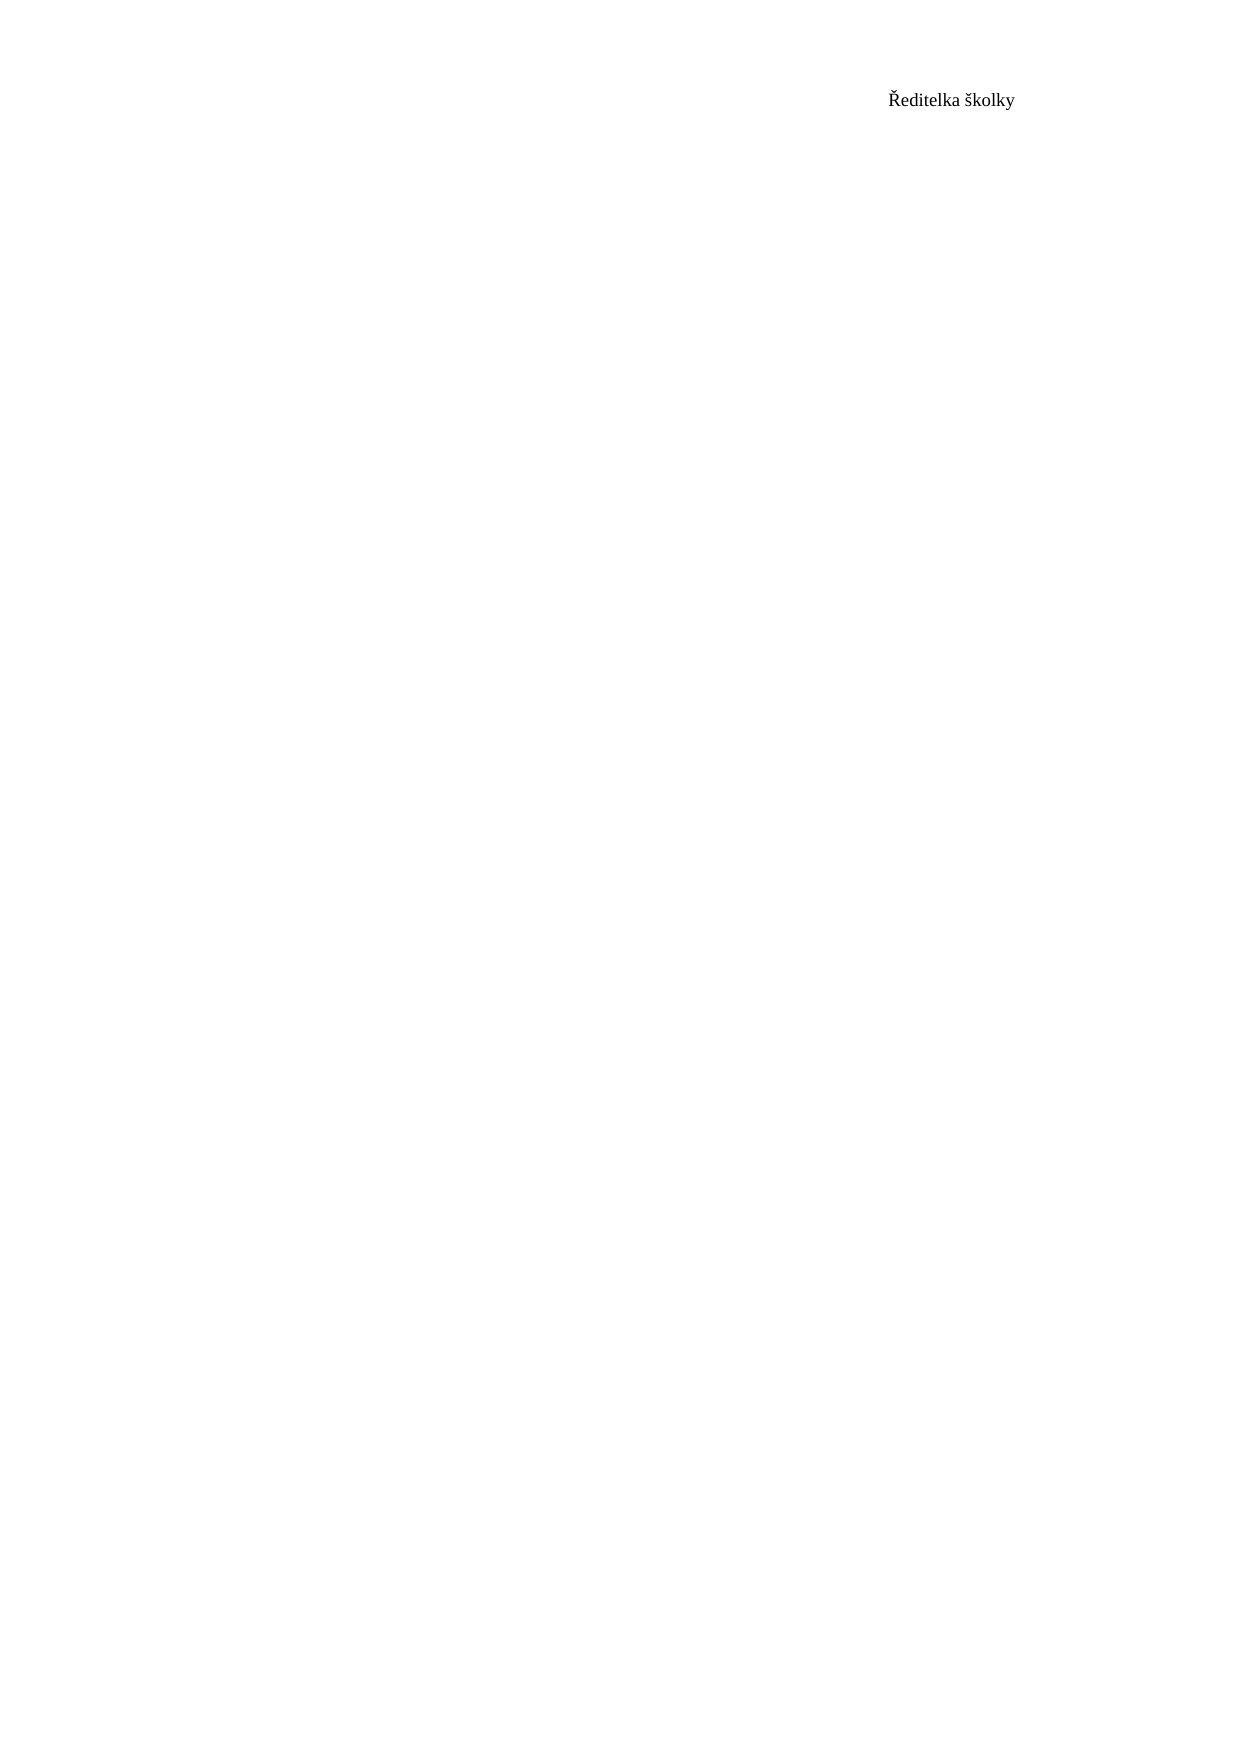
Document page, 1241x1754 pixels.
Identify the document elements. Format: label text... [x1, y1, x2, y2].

text Ředitelka školky [118, 89, 1122, 110]
